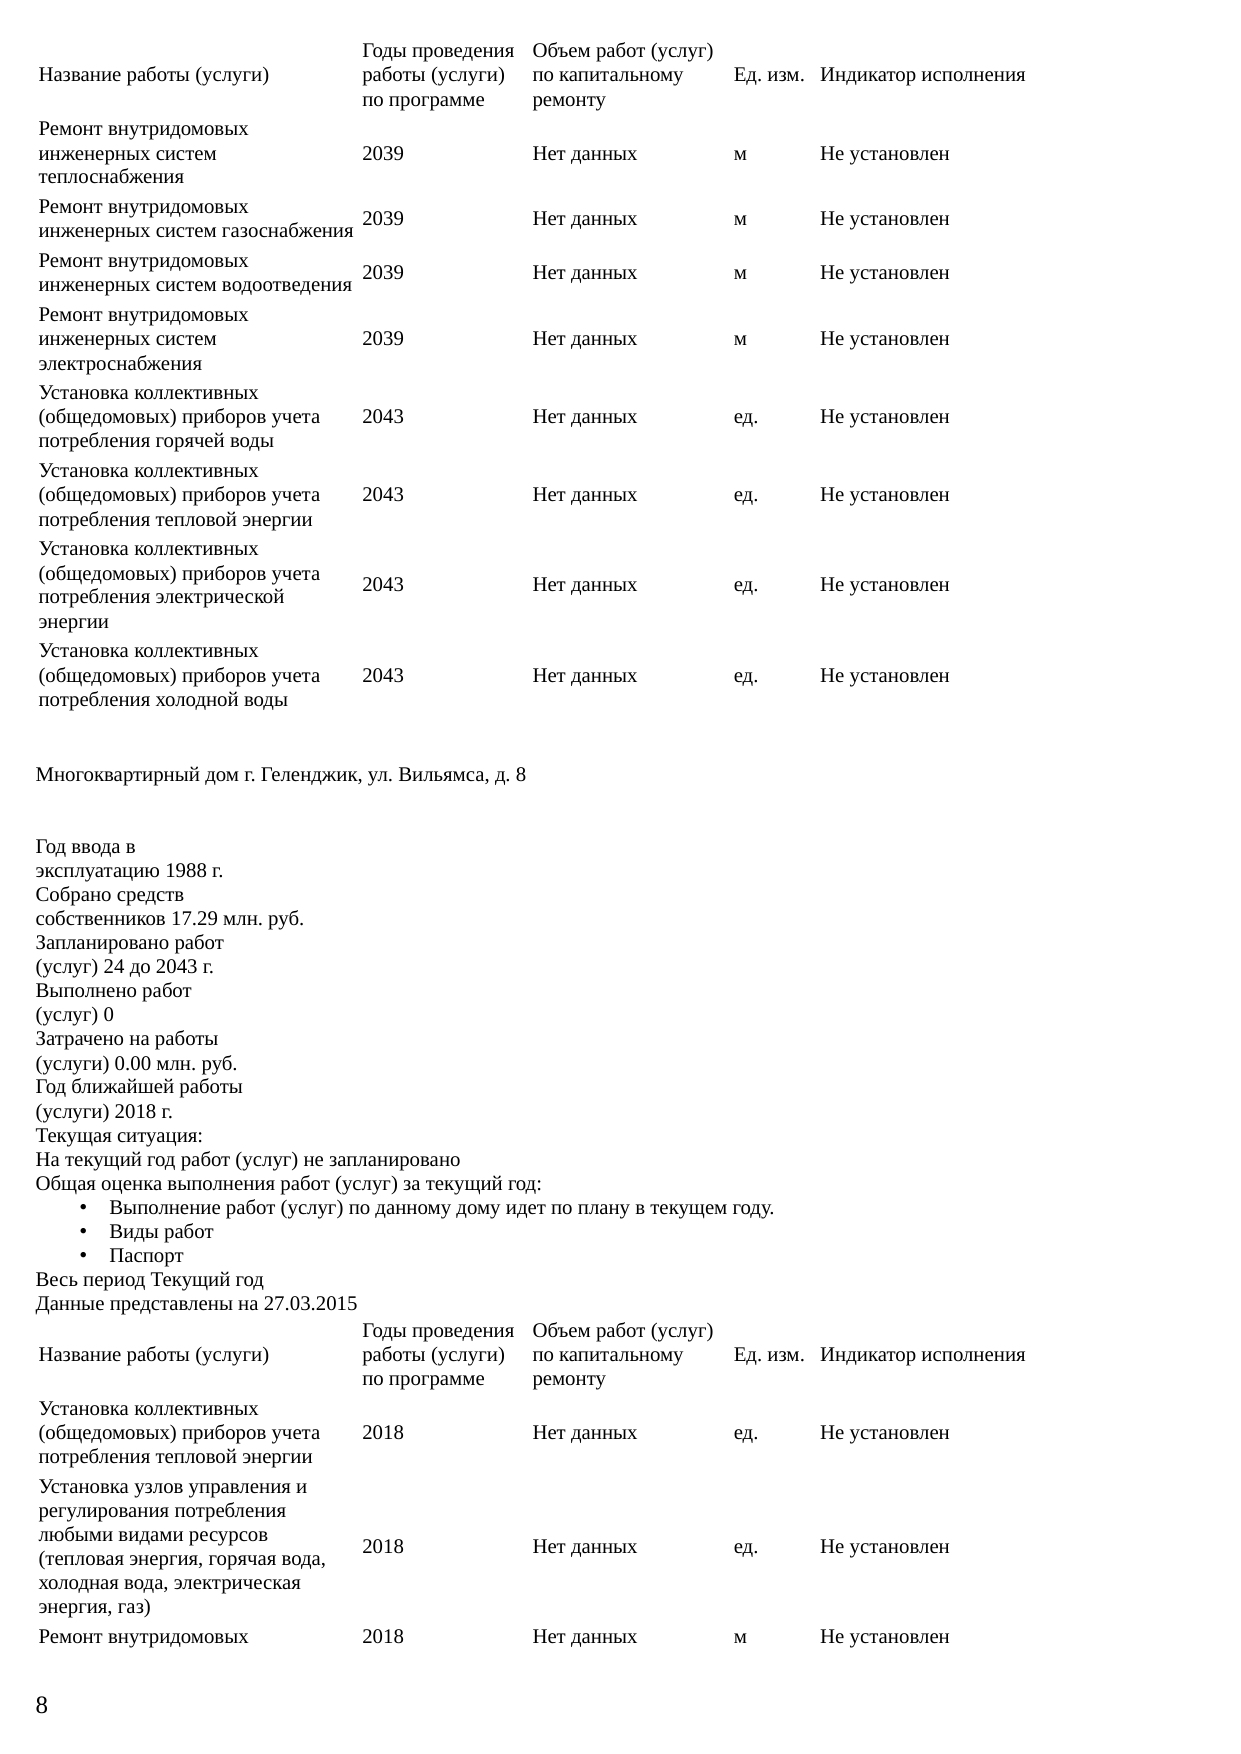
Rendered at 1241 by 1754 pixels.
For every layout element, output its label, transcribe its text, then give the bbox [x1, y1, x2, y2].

text Запланировано работ (услуг) 24 до 2043 г. [35, 930, 1205, 978]
table_cell м [731, 299, 817, 377]
table_header Индикатор исполнения [817, 1315, 1205, 1393]
table_header Название работы (услуги) [35, 1315, 359, 1393]
table_cell 2039 [359, 299, 529, 377]
text Общая оценка выполнения работ (услуг) за текущий год: [35, 1171, 1205, 1195]
table_cell [1076, 1393, 1205, 1471]
table_cell Не установлен [817, 534, 1076, 636]
table_cell Ремонт внутридомовых инженерных систем водоотведения [35, 245, 359, 299]
table_cell 2018 [359, 1621, 529, 1651]
table_cell Не установлен [817, 636, 1076, 713]
table_cell Установка коллективных (общедомовых) приборов учета потребления тепловой энергии [35, 1393, 359, 1471]
table_cell Ремонт внутридомовых инженерных систем электроснабжения [35, 299, 359, 377]
table_cell Нет данных [529, 299, 731, 377]
list Виды работ [79, 1219, 1205, 1243]
table_cell [1076, 191, 1205, 245]
table_cell Установка узлов управления и регулирования потребления любыми видами ресурсов (тепловая энергия, горячая вода, холодная вода, электрическая энергия, газ) [35, 1471, 359, 1621]
table_cell Не установлен [817, 191, 1076, 245]
table_cell м [731, 191, 817, 245]
table_header Годы проведения работы (услуги) по программе [359, 1315, 529, 1393]
table_cell 2043 [359, 455, 529, 533]
table_cell Не установлен [817, 1471, 1076, 1621]
table_cell 2043 [359, 378, 529, 455]
table_cell ед. [731, 636, 817, 713]
table_cell [1076, 534, 1205, 636]
table_cell [1076, 1621, 1205, 1651]
table_cell м [731, 114, 817, 191]
table_cell Нет данных [529, 1621, 731, 1651]
table_cell Не установлен [817, 299, 1076, 377]
table_header Название работы (услуги) [35, 35, 359, 113]
list Выполнение работ (услуг) по данному дому идет по плану в текущем году. [79, 1195, 1205, 1219]
table_cell [1076, 1471, 1205, 1621]
table_header Объем работ (услуг) по капитальному ремонту [529, 35, 731, 113]
table_cell Не установлен [817, 455, 1076, 533]
table_cell 2018 [359, 1393, 529, 1471]
table_cell Нет данных [529, 534, 731, 636]
table_cell Ремонт внутридомовых инженерных систем теплоснабжения [35, 114, 359, 191]
table_cell Нет данных [529, 636, 731, 713]
table_cell Нет данных [529, 1471, 731, 1621]
table_cell м [731, 1621, 817, 1651]
text Собрано средств собственников 17.29 млн. руб. [35, 882, 1205, 930]
text Данные представлены на 27.03.2015 [35, 1291, 1205, 1315]
table_cell Не установлен [817, 245, 1076, 299]
table_cell Нет данных [529, 191, 731, 245]
table_cell Ремонт внутридомовых [35, 1621, 359, 1651]
table_cell ед. [731, 378, 817, 455]
table_cell [1076, 455, 1205, 533]
list Паспорт [79, 1243, 1205, 1267]
table_cell 2043 [359, 534, 529, 636]
table_cell Нет данных [529, 114, 731, 191]
text Затрачено на работы (услуги) 0.00 млн. руб. [35, 1026, 1205, 1074]
table_header Годы проведения работы (услуги) по программе [359, 35, 529, 113]
table_header Объем работ (услуг) по капитальному ремонту [529, 1315, 731, 1393]
table_cell Нет данных [529, 455, 731, 533]
table_cell ед. [731, 1393, 817, 1471]
table_cell м [731, 245, 817, 299]
text Год ближайшей работы (услуги) 2018 г. [35, 1074, 1205, 1123]
table_cell 2039 [359, 191, 529, 245]
table_cell Нет данных [529, 1393, 731, 1471]
table_cell [1076, 636, 1205, 713]
table_cell Установка коллективных (общедомовых) приборов учета потребления тепловой энергии [35, 455, 359, 533]
table_cell Нет данных [529, 245, 731, 299]
table_cell Не установлен [817, 114, 1076, 191]
table_cell Установка коллективных (общедомовых) приборов учета потребления электрической энергии [35, 534, 359, 636]
table_cell 2043 [359, 636, 529, 713]
table_cell 2039 [359, 245, 529, 299]
text Весь период Текущий год [35, 1267, 1205, 1291]
table_cell Не установлен [817, 378, 1076, 455]
text На текущий год работ (услуг) не запланировано [35, 1147, 1205, 1171]
table_cell Не установлен [817, 1393, 1076, 1471]
table_cell ед. [731, 1471, 817, 1621]
table_cell ед. [731, 455, 817, 533]
table_header Ед. изм. [731, 1315, 817, 1393]
table_cell [1076, 299, 1205, 377]
table_cell Нет данных [529, 378, 731, 455]
table_cell [1076, 245, 1205, 299]
text Текущая ситуация: [35, 1123, 1205, 1147]
table_cell 2039 [359, 114, 529, 191]
table_cell [1076, 378, 1205, 455]
table_cell [1076, 114, 1205, 191]
table_cell ед. [731, 534, 817, 636]
text Год ввода в эксплуатацию 1988 г. [35, 834, 1205, 882]
table_cell Ремонт внутридомовых инженерных систем газоснабжения [35, 191, 359, 245]
table_cell 2018 [359, 1471, 529, 1621]
table_cell Установка коллективных (общедомовых) приборов учета потребления горячей воды [35, 378, 359, 455]
text Многоквартирный дом г. Геленджик, ул. Вильямса, д. 8 [35, 762, 1205, 786]
table_header Индикатор исполнения [817, 35, 1205, 113]
text Выполнено работ (услуг) 0 [35, 978, 1205, 1026]
table_cell Установка коллективных (общедомовых) приборов учета потребления холодной воды [35, 636, 359, 713]
table_header Ед. изм. [731, 35, 817, 113]
table_cell Не установлен [817, 1621, 1076, 1651]
